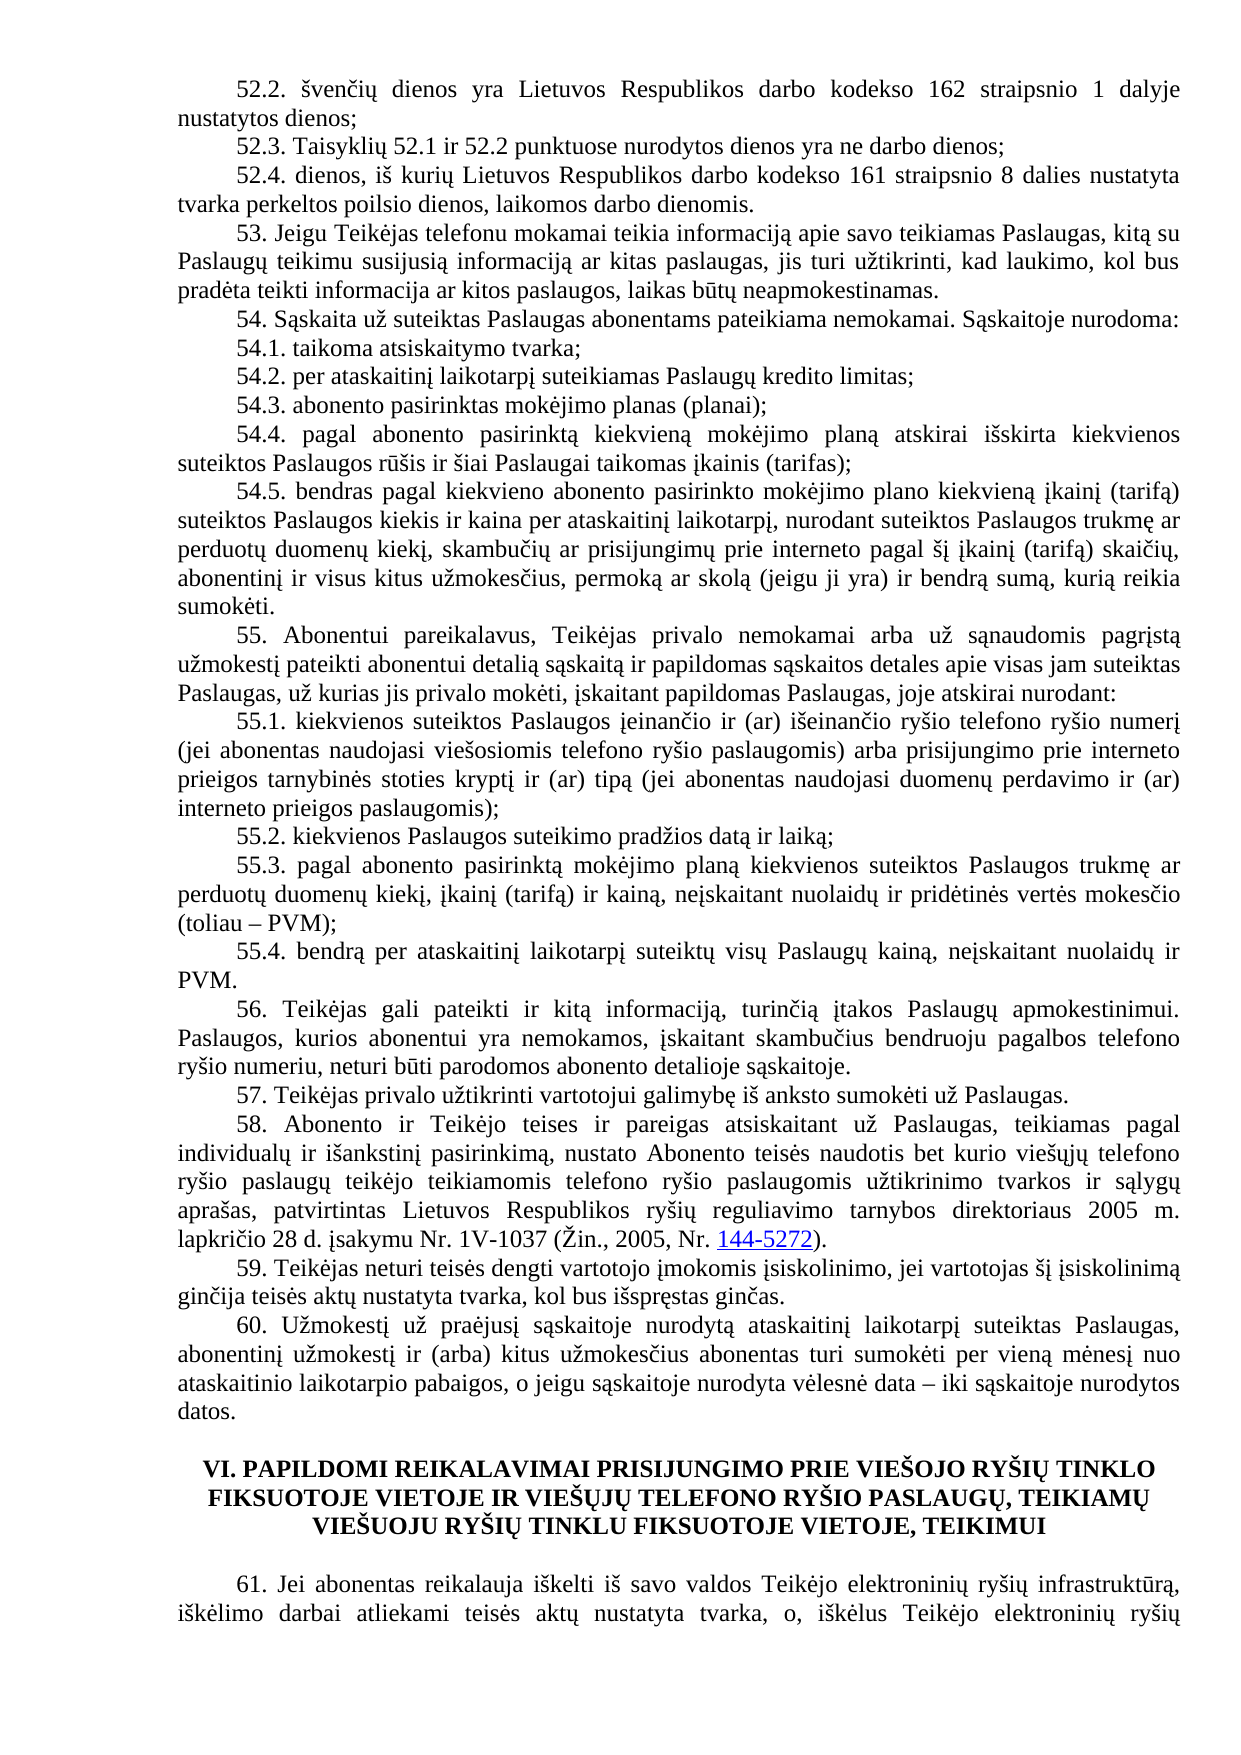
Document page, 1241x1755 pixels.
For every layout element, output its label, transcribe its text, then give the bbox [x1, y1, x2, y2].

text 54.1. taikoma atsiskaitymo tvarka; [177, 333, 1181, 361]
text 55. Abonentui pareikalavus, Teikėjas privalo nemokamai arba už sąnaudomis pagrįstą užmokestį pateikti abonentui detalią sąskaitą ir papildomas sąskaitos detales apie visas jam suteiktas Paslaugas, už kurias jis privalo mokėti, įskaitant papildomas Paslaugas, joje atskirai nurodant: [177, 620, 1181, 706]
text 58. Abonento ir Teikėjo teises ir pareigas atsiskaitant už Paslaugas, teikiamas pagal individualų ir išankstinį pasirinkimą, nustato Abonento teisės naudotis bet kurio viešųjų telefono ryšio paslaugų teikėjo teikiamomis telefono ryšio paslaugomis užtikrinimo tvarkos ir sąlygų aprašas, patvirtintas Lietuvos Respublikos ryšių reguliavimo tarnybos direktoriaus 2005 m. lapkričio 28 d. įsakymu Nr. 1V-1037 (Žin., 2005, Nr. 144-5272). [177, 1109, 1181, 1253]
text 56. Teikėjas gali pateikti ir kitą informaciją, turinčią įtakos Paslaugų apmokestinimui. Paslaugos, kurios abonentui yra nemokamos, įskaitant skambučius bendruoju pagalbos telefono ryšio numeriu, neturi būti parodomos abonento detalioje sąskaitoje. [177, 994, 1181, 1080]
text 55.3. pagal abonento pasirinktą mokėjimo planą kiekvienos suteiktos Paslaugos trukmę ar perduotų duomenų kiekį, įkainį (tarifą) ir kainą, neįskaitant nuolaidų ir pridėtinės vertės mokesčio (toliau – PVM); [177, 850, 1181, 936]
text 54.5. bendras pagal kiekvieno abonento pasirinkto mokėjimo plano kiekvieną įkainį (tarifą) suteiktos Paslaugos kiekis ir kaina per ataskaitinį laikotarpį, nurodant suteiktos Paslaugos trukmę ar perduotų duomenų kiekį, skambučių ar prisijungimų prie interneto pagal šį įkainį (tarifą) skaičių, abonentinį ir visus kitus užmokesčius, permoką ar skolą (jeigu ji yra) ir bendrą sumą, kurią reikia sumokėti. [177, 476, 1181, 620]
text 60. Užmokestį už praėjusį sąskaitoje nurodytą ataskaitinį laikotarpį suteiktas Paslaugas, abonentinį užmokestį ir (arba) kitus užmokesčius abonentas turi sumokėti per vieną mėnesį nuo ataskaitinio laikotarpio pabaigos, o jeigu sąskaitoje nurodyta vėlesnė data – iki sąskaitoje nurodytos datos. [177, 1310, 1181, 1425]
text 54.2. per ataskaitinį laikotarpį suteikiamas Paslaugų kredito limitas; [177, 361, 1181, 390]
text 54.4. pagal abonento pasirinktą kiekvieną mokėjimo planą atskirai išskirta kiekvienos suteiktos Paslaugos rūšis ir šiai Paslaugai taikomas įkainis (tarifas); [177, 419, 1181, 476]
text 57. Teikėjas privalo užtikrinti vartotojui galimybę iš anksto sumokėti už Paslaugas. [177, 1080, 1181, 1109]
text 55.1. kiekvienos suteiktos Paslaugos įeinančio ir (ar) išeinančio ryšio telefono ryšio numerį (jei abonentas naudojasi viešosiomis telefono ryšio paslaugomis) arba prisijungimo prie interneto prieigos tarnybinės stoties kryptį ir (ar) tipą (jei abonentas naudojasi duomenų perdavimo ir (ar) interneto prieigos paslaugomis); [177, 706, 1181, 821]
text 52.4. dienos, iš kurių Lietuvos Respublikos darbo kodekso 161 straipsnio 8 dalies nustatyta tvarka perkeltos poilsio dienos, laikomos darbo dienomis. [177, 160, 1181, 218]
text 53. Jeigu Teikėjas telefonu mokamai teikia informaciją apie savo teikiamas Paslaugas, kitą su Paslaugų teikimu susijusią informaciją ar kitas paslaugas, jis turi užtikrinti, kad laukimo, kol bus pradėta teikti informacija ar kitos paslaugos, laikas būtų neapmokestinamas. [177, 218, 1181, 304]
text 55.4. bendrą per ataskaitinį laikotarpį suteiktų visų Paslaugų kainą, neįskaitant nuolaidų ir PVM. [177, 936, 1181, 994]
text 52.3. Taisyklių 52.1 ir 52.2 punktuose nurodytos dienos yra ne darbo dienos; [177, 131, 1181, 160]
text 59. Teikėjas neturi teisės dengti vartotojo įmokomis įsiskolinimo, jei vartotojas šį įsiskolinimą ginčija teisės aktų nustatyta tvarka, kol bus išspręstas ginčas. [177, 1253, 1181, 1310]
text Vi. PAPILDOMI REIKALAVIMAI PRISIJUNGIMO PRIE VIEŠOJO RYŠIŲ TINKLO FIKSUOTOJE VIETOJE IR VIEŠŲJŲ TELEFONO RYŠIO PASLAUGŲ, TEIKIAMŲ VIEŠuoju RYŠIŲ TINKLu FIKSUOTOJE VIETOJE, TEIKIMUI [177, 1454, 1181, 1540]
text 55.2. kiekvienos Paslaugos suteikimo pradžios datą ir laiką; [177, 821, 1181, 850]
text 54. Sąskaita už suteiktas Paslaugas abonentams pateikiama nemokamai. Sąskaitoje nurodoma: [177, 304, 1181, 333]
text 54.3. abonento pasirinktas mokėjimo planas (planai); [177, 390, 1181, 419]
text 61. Jei abonentas reikalauja iškelti iš savo valdos Teikėjo elektroninių ryšių infrastruktūrą, iškėlimo darbai atliekami teisės aktų nustatyta tvarka, o, iškėlus Teikėjo elektroninių ryšių [177, 1569, 1181, 1626]
text 52.2. švenčių dienos yra Lietuvos Respublikos darbo kodekso 162 straipsnio 1 dalyje nustatytos dienos; [177, 74, 1181, 131]
